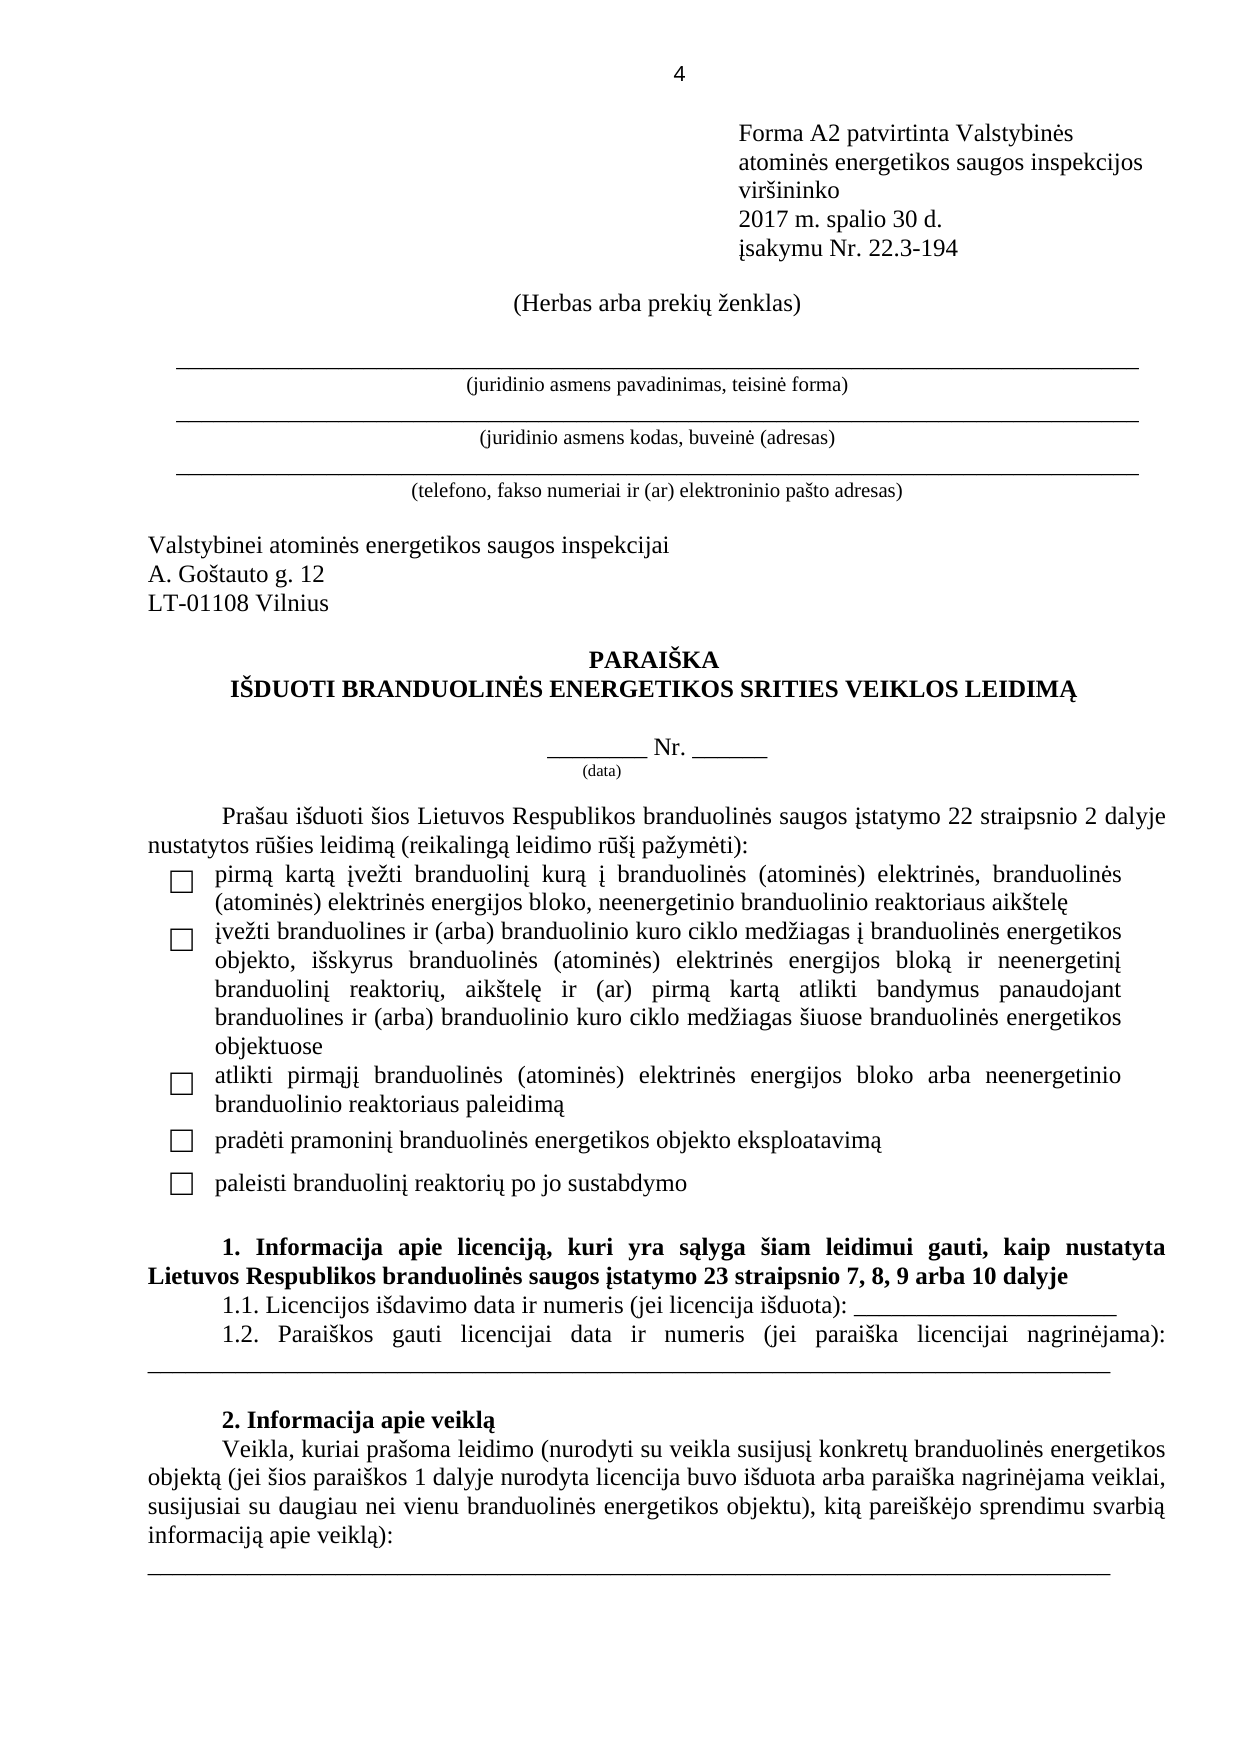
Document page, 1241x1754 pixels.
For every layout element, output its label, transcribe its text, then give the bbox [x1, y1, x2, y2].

text Prašau išduoti šios Lietuvos Respublikos branduolinės saugos įstatymo 22 straipsnio 2 dalyje nustatytos rūšies leidimą (reikalingą leidimo rūšį pažymėti): [148, 801, 1167, 859]
text (Herbas arba prekių ženklas) [148, 288, 1167, 317]
text A. Goštauto g. 12 [148, 559, 1167, 588]
text (juridinio asmens kodas, buveinė (adresas) [148, 425, 1167, 449]
text ________ Nr. ______ [148, 732, 1167, 761]
text (telefono, fakso numeriai ir (ar) elektroninio pašto adresas) [148, 478, 1167, 502]
text (juridinio asmens pavadinimas, teisinė forma) [148, 372, 1167, 396]
text _____________________________________________________________________________ [148, 343, 1167, 372]
text 1.1. Licencijos išdavimo data ir numeris (jei licencija išduota): _____________________ [148, 1290, 1167, 1319]
table_cell □ [159, 1118, 203, 1161]
text Veikla, kuriai prašoma leidimo (nurodyti su veikla susijusį konkretų branduolinės energetikos objektą (jei šios paraiškos 1 dalyje nurodyta licencija buvo išduota arba paraiška nagrinėjama veiklai, susijusiai su daugiau nei vienu branduolinės energetikos objektu), kitą pareiškėjo sprendimu svarbią informaciją apie veiklą): [148, 1434, 1167, 1549]
text 1.2. Paraiškos gauti licencijai data ir numeris (jei paraiška licencijai nagrinėjama): _____________________________________________________________________________ [148, 1319, 1167, 1376]
table_cell □ [159, 1161, 203, 1204]
text _____________________________________________________________________________ [148, 1549, 1167, 1577]
text LT-01108 Vilnius [148, 588, 1167, 617]
table_cell atlikti pirmąjį branduolinės (atominės) elektrinės energijos bloko arba neenergetinio branduolinio reaktoriaus paleidimą [203, 1060, 1133, 1117]
text PARAIŠKA [148, 646, 1167, 674]
text _____________________________________________________________________________ [148, 396, 1167, 425]
table_cell pradėti pramoninį branduolinės energetikos objekto eksploatavimą [203, 1118, 1133, 1161]
text įsakymu Nr. 22.3-194 [738, 233, 1167, 262]
text 2. Informacija apie veiklą [148, 1405, 1167, 1434]
text Forma A2 patvirtinta Valstybinės atominės energetikos saugos inspekcijos viršininko [738, 118, 1167, 204]
table_header □ [159, 859, 203, 916]
text Valstybinei atominės energetikos saugos inspekcijai [148, 531, 1167, 559]
table_cell □ [159, 1060, 203, 1117]
text _____________________________________________________________________________ [148, 449, 1167, 478]
table_cell paleisti branduolinį reaktorių po jo sustabdymo [203, 1161, 1133, 1204]
text (data) [148, 761, 1167, 780]
table_cell □ [159, 916, 203, 1060]
text išduoti BRANDUOLINĖS ENERGETIKOS SRITIES VEIKLOS LEIDIMĄ [148, 674, 1167, 703]
text 2017 m. spalio 30 d. [738, 204, 1167, 233]
table_cell įvežti branduolines ir (arba) branduolinio kuro ciklo medžiagas į branduolinės energetikos objekto, išskyrus branduolinės (atominės) elektrinės energijos bloką ir neenergetinį branduolinį reaktorių, aikštelę ir (ar) pirmą kartą atlikti bandymus panaudojant branduolines ir (arba) branduolinio kuro ciklo medžiagas šiuose branduolinės energetikos objektuose [203, 916, 1133, 1060]
text 1. Informacija apie licenciją, kuri yra sąlyga šiam leidimui gauti, kaip nustatyta Lietuvos Respublikos branduolinės saugos įstatymo 23 straipsnio 7, 8, 9 arba 10 dalyje [148, 1232, 1167, 1290]
table_header pirmą kartą įvežti branduolinį kurą į branduolinės (atominės) elektrinės, branduolinės (atominės) elektrinės energijos bloko, neenergetinio branduolinio reaktoriaus aikštelę [203, 859, 1133, 916]
